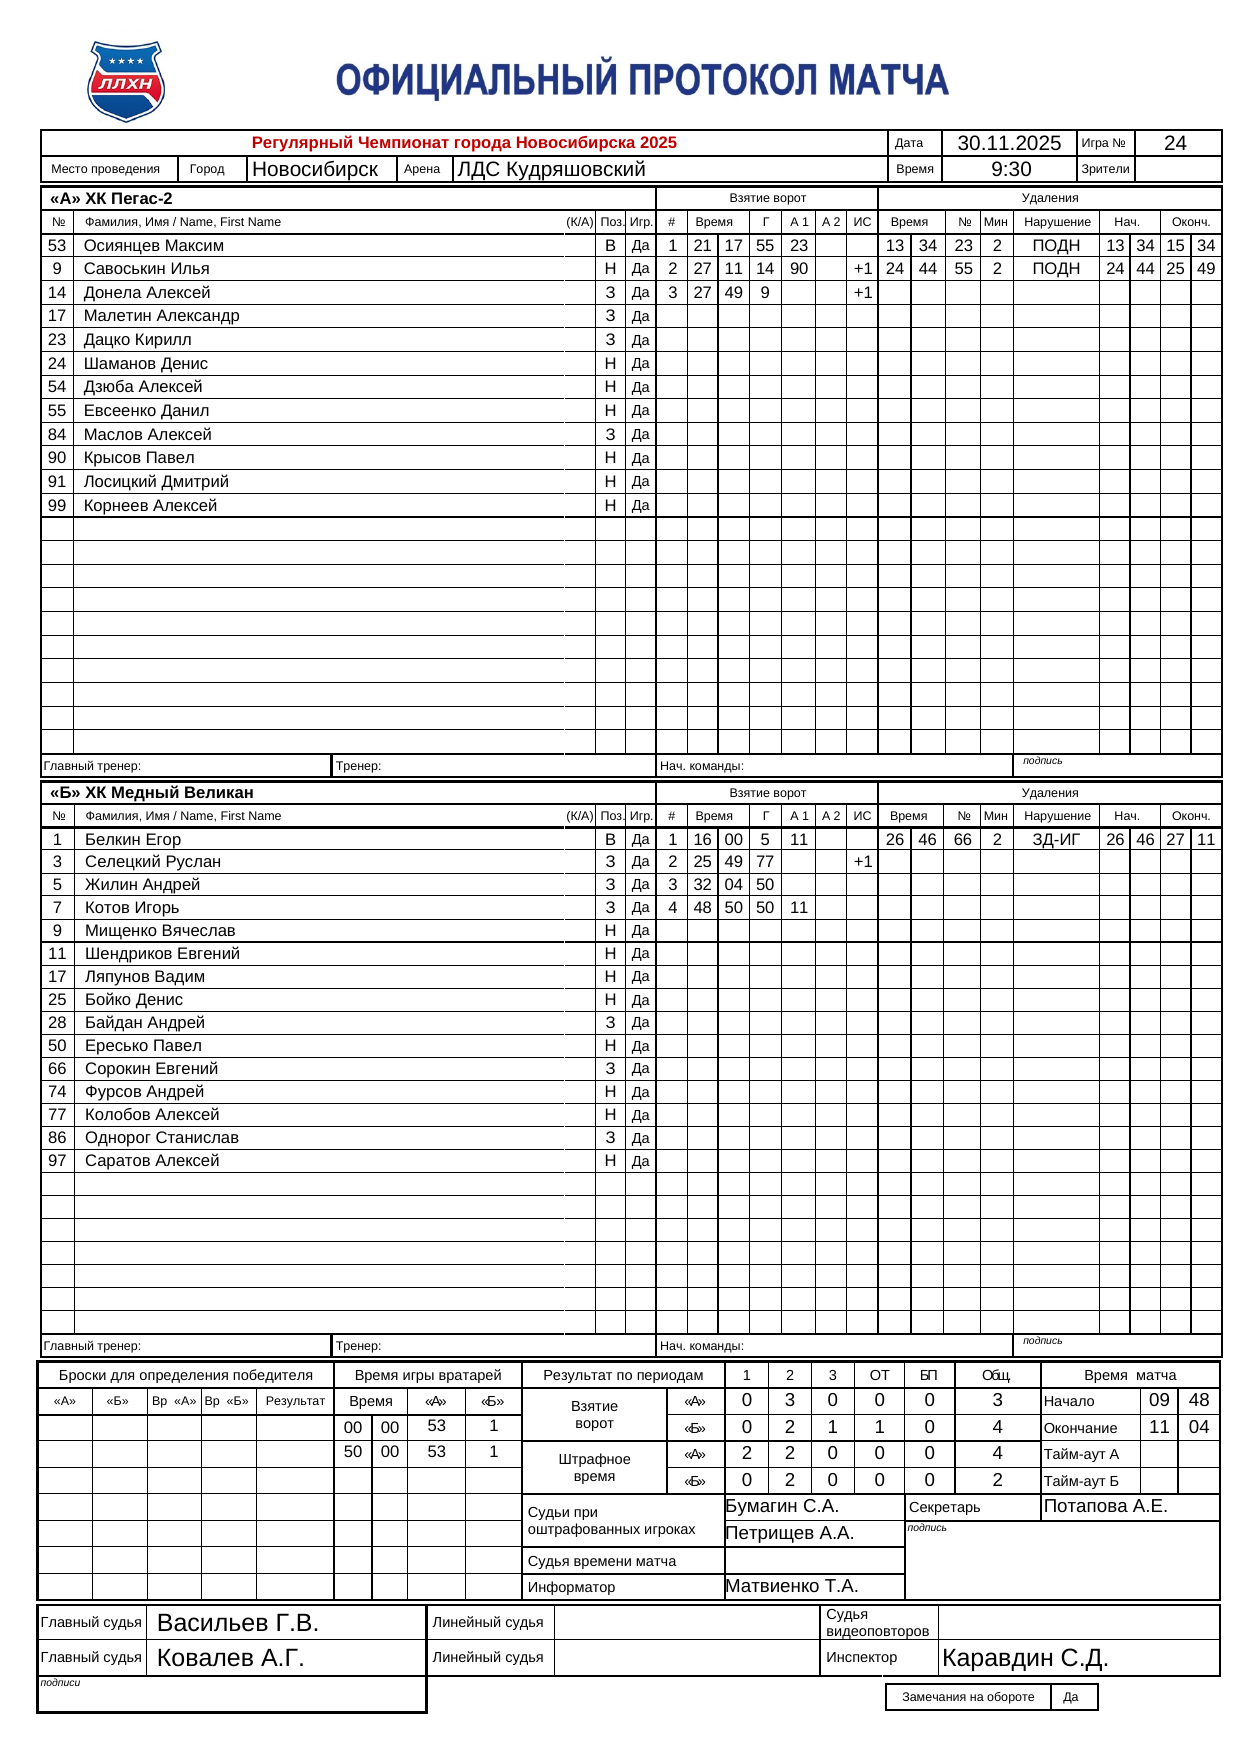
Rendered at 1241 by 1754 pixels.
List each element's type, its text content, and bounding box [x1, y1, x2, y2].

table_cell [912, 1150, 943, 1172]
table_cell [719, 423, 749, 445]
table_cell [912, 1104, 943, 1126]
table_cell [596, 565, 625, 587]
table_cell [750, 423, 781, 445]
table_header Игра № [1078, 131, 1134, 155]
table_cell [1014, 1127, 1099, 1149]
table_cell ПОДН [1014, 257, 1099, 280]
table_cell 25 [688, 850, 717, 872]
table_cell [688, 1081, 717, 1103]
table_cell № [42, 805, 74, 826]
table_cell № [42, 211, 73, 233]
table_cell [1192, 966, 1221, 987]
table_cell 24 [879, 257, 910, 280]
table_cell [883, 1677, 1220, 1681]
table_cell [816, 612, 846, 634]
table_cell [946, 730, 980, 753]
table_cell [847, 1242, 877, 1264]
table_cell [879, 636, 910, 658]
table_cell Шаманов Денис [74, 352, 564, 374]
table_cell [408, 1468, 465, 1493]
table_cell [657, 1196, 687, 1218]
table_cell З [596, 1012, 625, 1033]
table_cell [1100, 281, 1129, 303]
table_cell [879, 565, 910, 587]
table_cell [555, 1606, 819, 1639]
table_cell [912, 920, 943, 941]
table_cell [1192, 1012, 1221, 1033]
table_cell Нарушение [1014, 805, 1099, 826]
table_cell [719, 541, 749, 564]
table_cell (К/А) [565, 805, 595, 826]
table_cell Селецкий Руслан [75, 850, 564, 872]
table_cell «Б» [668, 1415, 724, 1440]
table_cell [981, 1288, 1013, 1310]
table_cell [816, 470, 846, 493]
table_cell [1131, 943, 1160, 964]
table_cell [1014, 328, 1099, 351]
table_cell [565, 305, 595, 327]
table_cell [750, 1012, 781, 1033]
table_cell [847, 235, 877, 256]
table_cell «Б » [466, 1389, 521, 1413]
table_cell [750, 376, 781, 398]
table_cell Да [626, 874, 655, 895]
table_cell [719, 470, 749, 493]
table_cell [565, 1012, 595, 1033]
table_cell [1014, 399, 1099, 422]
table_cell [657, 399, 687, 422]
table_cell [257, 1494, 333, 1520]
table_cell [719, 989, 749, 1011]
table_cell [981, 518, 1013, 540]
table_cell [75, 1265, 564, 1287]
table_cell [657, 1104, 687, 1126]
table_cell [1014, 541, 1099, 564]
table_cell [688, 376, 717, 398]
table_cell [1099, 1682, 1220, 1711]
table_cell [981, 1311, 1013, 1333]
table_cell [1131, 446, 1160, 469]
table_cell [912, 494, 945, 516]
table_cell [466, 1521, 521, 1546]
table_cell [1100, 423, 1129, 445]
table_cell Н [596, 257, 625, 280]
table_cell 2 [657, 850, 687, 872]
table_header Регулярный Чемпионат города Новосибирска 2025 [42, 131, 887, 155]
table_cell [912, 446, 945, 469]
table_cell [148, 1441, 201, 1467]
table_cell [912, 989, 943, 1011]
table_cell [335, 1468, 371, 1493]
table_cell [816, 328, 846, 351]
table_cell [466, 1547, 521, 1573]
table_cell [879, 1104, 910, 1126]
table_cell [1192, 683, 1221, 706]
table_cell [75, 1219, 564, 1241]
table_cell [944, 1196, 980, 1218]
table_cell 11 [1192, 829, 1221, 849]
table_cell 0 [726, 1389, 768, 1413]
table_cell Тайм-аут А [1042, 1441, 1140, 1467]
table_cell [1100, 305, 1129, 327]
table_cell Линейный судья [428, 1640, 554, 1675]
table_cell [596, 1288, 625, 1310]
table_cell [1100, 896, 1129, 918]
table_cell Да [626, 920, 655, 941]
table_cell [847, 305, 877, 327]
table_cell [596, 636, 625, 658]
table_cell [981, 707, 1013, 729]
table_cell подпись [1014, 1335, 1221, 1356]
table_cell [1100, 612, 1129, 634]
table_cell [750, 1035, 781, 1057]
table_cell [1161, 943, 1190, 964]
table_cell [1192, 518, 1221, 540]
table_cell [1131, 1173, 1160, 1195]
table_cell [1192, 896, 1221, 918]
table_cell Дацко Кирилл [74, 328, 564, 351]
table_cell Да [626, 423, 655, 445]
table_cell [596, 1265, 625, 1287]
table_cell Нач. команды: [657, 1335, 1012, 1356]
table_cell Время [688, 805, 749, 826]
table_cell [1161, 1012, 1190, 1033]
table_cell [946, 446, 980, 469]
table_cell Информатор [523, 1575, 724, 1599]
table_cell [782, 565, 815, 587]
table_cell 04 [1179, 1415, 1219, 1440]
table_cell [879, 1035, 910, 1057]
table_cell 3 [657, 874, 687, 895]
table_cell [847, 1081, 877, 1103]
table_cell [981, 730, 1013, 753]
table_cell [596, 588, 625, 611]
table_cell [782, 281, 815, 303]
table_cell Тайм-аут Б [1042, 1468, 1140, 1493]
table_cell [1014, 920, 1099, 941]
table_cell [750, 707, 781, 729]
table_cell Да [626, 1150, 655, 1172]
table_cell [946, 588, 980, 611]
table_cell [1161, 376, 1190, 398]
table_cell [879, 352, 910, 374]
table_cell [782, 659, 815, 682]
table_cell [946, 565, 980, 587]
table_cell Фурсов Андрей [75, 1081, 564, 1103]
table_cell [719, 707, 749, 729]
table_cell Да [626, 896, 655, 918]
table_cell [596, 1219, 625, 1241]
table_cell [816, 305, 846, 327]
table_cell 77 [42, 1104, 74, 1126]
table_cell [1161, 1035, 1190, 1057]
table_cell [657, 494, 687, 516]
table_cell [1131, 1127, 1160, 1149]
table_cell № [946, 211, 980, 233]
table_cell [335, 1494, 371, 1520]
table_cell [1192, 1173, 1221, 1195]
table_cell Г [750, 805, 781, 826]
table_cell [912, 1242, 943, 1264]
table_cell [912, 423, 945, 445]
table_cell [816, 850, 846, 872]
table_cell [946, 494, 980, 516]
table_cell [1192, 1242, 1221, 1264]
table_cell [719, 1265, 749, 1287]
table_cell [879, 659, 910, 682]
table_cell Да [626, 1081, 655, 1103]
table_cell Окончание [1042, 1415, 1140, 1440]
table_cell Нач. [1100, 805, 1160, 826]
table_cell [981, 1104, 1013, 1126]
table_cell [847, 636, 877, 658]
table_cell 14 [750, 257, 781, 280]
table_cell 9 [42, 920, 74, 941]
table_cell ПОДН [1014, 235, 1099, 256]
table_cell [93, 1521, 147, 1546]
table_cell Главный тренер: [42, 1335, 330, 1356]
table_cell [782, 328, 815, 351]
table_cell 84 [42, 423, 73, 445]
table_cell [1131, 1219, 1160, 1241]
table_cell [688, 541, 717, 564]
table_cell [816, 1173, 846, 1195]
table_cell [981, 1058, 1013, 1079]
table_cell [565, 446, 595, 469]
table_cell [944, 1035, 980, 1057]
table_cell [1131, 1104, 1160, 1126]
table_cell 49 [1192, 257, 1221, 280]
table_cell [944, 850, 980, 872]
table_cell [719, 966, 749, 987]
table_cell 0 [905, 1468, 954, 1493]
table_cell [688, 1058, 717, 1079]
table_cell [688, 1311, 717, 1333]
table_cell [1161, 494, 1190, 516]
table_cell 2 [981, 257, 1013, 280]
table_cell [74, 612, 564, 634]
table_cell [1100, 541, 1129, 564]
table_cell [981, 943, 1013, 964]
table_cell Н [596, 470, 625, 493]
table_cell [565, 494, 595, 516]
table_cell 26 [1100, 829, 1129, 849]
table_cell [981, 565, 1013, 587]
table_cell [1014, 281, 1099, 303]
table_cell [1100, 1311, 1129, 1333]
table_cell [75, 1173, 564, 1195]
table_cell 23 [782, 235, 815, 256]
table_cell [1100, 494, 1129, 516]
table_cell 28 [42, 1012, 74, 1033]
table_cell Потапова А.Е. [1042, 1495, 1219, 1520]
table_cell [981, 446, 1013, 469]
table_cell [750, 565, 781, 587]
table_cell [879, 328, 910, 351]
table_cell [1161, 1288, 1190, 1310]
table_cell [912, 399, 945, 422]
table_cell [944, 1265, 980, 1287]
table_cell [1014, 518, 1099, 540]
table_cell [1192, 636, 1221, 658]
table_cell [847, 470, 877, 493]
table_cell [847, 376, 877, 398]
table_cell [847, 1173, 877, 1195]
table_cell 17 [719, 235, 749, 256]
table_cell [981, 494, 1013, 516]
table_header Время матча [1042, 1363, 1219, 1387]
table_cell Н [596, 494, 625, 516]
table_cell [981, 1265, 1013, 1287]
table_cell [912, 1265, 943, 1287]
table_cell [1131, 565, 1160, 587]
table_cell [565, 707, 595, 729]
table_cell Бумагин С.А. [726, 1495, 904, 1520]
table_cell [816, 541, 846, 564]
table_cell Да [626, 281, 655, 303]
table_cell [1014, 1173, 1099, 1195]
table_cell [847, 1012, 877, 1033]
table_cell [39, 1416, 92, 1440]
table_cell 50 [335, 1441, 371, 1467]
table_cell [879, 588, 910, 611]
table_cell Судьи при оштрафованных игроках [523, 1495, 724, 1546]
table_cell [1014, 305, 1099, 327]
table_cell [944, 1081, 980, 1103]
table_cell [1192, 707, 1221, 729]
table_cell [847, 612, 877, 634]
table_cell [688, 470, 717, 493]
table_cell [912, 281, 945, 303]
table_cell [657, 1173, 687, 1195]
table_cell 44 [912, 257, 945, 280]
table_cell Поз. [596, 805, 625, 826]
table_cell [1192, 1219, 1221, 1241]
table_cell 24 [1100, 257, 1129, 280]
table_cell [750, 966, 781, 987]
table_cell [1192, 565, 1221, 587]
table_cell [688, 305, 717, 327]
table_cell [1192, 943, 1221, 964]
table_cell 86 [42, 1127, 74, 1149]
table_cell [688, 1173, 717, 1195]
table_cell [847, 1311, 877, 1333]
table_cell 53 [408, 1441, 465, 1467]
table_cell [816, 1012, 846, 1033]
table_cell [1161, 1311, 1190, 1333]
table_cell [981, 1035, 1013, 1057]
table_cell [1161, 328, 1190, 351]
table_cell [565, 966, 595, 987]
table_cell [816, 1058, 846, 1079]
table_cell 27 [1161, 829, 1190, 849]
table_cell [847, 1127, 877, 1149]
table_cell [1131, 1265, 1160, 1287]
table_cell [912, 1311, 943, 1333]
table_cell Да [626, 305, 655, 327]
table_cell [946, 518, 980, 540]
table_cell [981, 612, 1013, 634]
table_cell [879, 1311, 910, 1333]
table_cell [1131, 1035, 1160, 1057]
table_cell [719, 659, 749, 682]
table_cell [42, 565, 73, 587]
table_cell [912, 943, 943, 964]
table_header Результат по периодам [523, 1363, 724, 1387]
table_cell [719, 494, 749, 516]
table_cell З [596, 850, 625, 872]
table_cell 17 [42, 966, 74, 987]
table_cell [981, 352, 1013, 374]
table_cell 50 [719, 896, 749, 918]
table_cell Донела Алексей [74, 281, 564, 303]
table_cell [816, 1127, 846, 1149]
table_cell Н [596, 1081, 625, 1103]
table_cell [946, 328, 980, 351]
table_cell [1131, 730, 1160, 753]
table_cell Главный судья [39, 1606, 146, 1639]
table_cell [596, 1311, 625, 1333]
table_cell [1192, 874, 1221, 895]
table_cell Н [596, 1035, 625, 1057]
table_cell [782, 943, 815, 964]
table_cell [1014, 1288, 1099, 1310]
table_cell [1100, 636, 1129, 658]
table_cell 09 [1141, 1389, 1177, 1413]
table_cell Да [626, 399, 655, 422]
table_cell 4 [956, 1442, 1040, 1467]
table_header Дата [889, 131, 941, 155]
table_cell [565, 1035, 595, 1057]
table_cell [750, 399, 781, 422]
table_cell [657, 446, 687, 469]
table_cell [750, 1104, 781, 1126]
table_cell [1131, 612, 1160, 634]
table_cell Н [596, 989, 625, 1011]
table_cell [1192, 305, 1221, 327]
table_cell Саратов Алексей [75, 1150, 564, 1172]
table_cell [816, 376, 846, 398]
table_cell Лосицкий Дмитрий [74, 470, 564, 493]
table_cell [816, 399, 846, 422]
table_cell [847, 1104, 877, 1126]
table_cell [946, 399, 980, 422]
table_cell [1131, 874, 1160, 895]
table_cell [565, 829, 595, 849]
table_cell [1161, 399, 1190, 422]
table_cell 25 [1161, 257, 1190, 280]
table_cell [1161, 541, 1190, 564]
table_cell 00 [335, 1416, 371, 1440]
table_cell [428, 1677, 882, 1711]
table_cell [1131, 707, 1160, 729]
table_cell [847, 966, 877, 987]
table_cell [782, 1081, 815, 1103]
table_cell [74, 541, 564, 564]
table_cell [946, 659, 980, 682]
table_cell [1100, 1219, 1129, 1241]
table_cell [944, 874, 980, 895]
table_cell 44 [1131, 257, 1160, 280]
table_cell № [944, 805, 980, 826]
table_cell [657, 1311, 687, 1333]
table_cell [626, 683, 655, 706]
table_cell 23 [42, 328, 73, 351]
table_cell [879, 470, 910, 493]
table_cell Сорокин Евгений [75, 1058, 564, 1079]
table_cell [1161, 707, 1190, 729]
table_cell [750, 1311, 781, 1333]
table_cell 27 [688, 281, 717, 303]
table_cell [42, 1219, 74, 1241]
table_cell [816, 1104, 846, 1126]
table_cell Осиянцев Максим [74, 235, 564, 256]
table_cell [946, 541, 980, 564]
table_cell 00 [373, 1441, 407, 1467]
table_cell [373, 1521, 407, 1546]
table_cell [408, 1574, 465, 1599]
table_cell [879, 707, 910, 729]
table_cell [1179, 1468, 1219, 1493]
table_cell 11 [719, 257, 749, 280]
table_cell подписи [39, 1677, 425, 1711]
table_cell [75, 1196, 564, 1218]
table_cell [719, 399, 749, 422]
table_cell +1 [847, 281, 877, 303]
table_cell [42, 1173, 74, 1195]
table_cell Да [626, 470, 655, 493]
table_cell [912, 1219, 943, 1241]
table_cell [1100, 1012, 1129, 1033]
table_cell [596, 1196, 625, 1218]
table_cell [335, 1547, 371, 1573]
table_cell Байдан Андрей [75, 1012, 564, 1033]
table_cell [879, 1265, 910, 1287]
table_cell [782, 588, 815, 611]
table_cell [42, 541, 73, 564]
table_cell [42, 730, 73, 753]
table_cell [782, 1196, 815, 1218]
table_cell 24 [42, 352, 73, 374]
table_cell Бойко Денис [75, 989, 564, 1011]
table_cell Игр. [626, 805, 655, 826]
table_cell Корнеев Алексей [74, 494, 564, 516]
table_cell [657, 1058, 687, 1079]
table_cell [816, 235, 846, 256]
table_cell 13 [1100, 235, 1129, 256]
table_cell [946, 470, 980, 493]
table_cell [626, 565, 655, 587]
table_cell [1192, 470, 1221, 493]
table_cell [565, 612, 595, 634]
table_cell 4 [657, 896, 687, 918]
table_cell [1100, 683, 1129, 706]
table_cell [626, 1311, 655, 1333]
table_cell [719, 920, 749, 941]
table_cell [1100, 850, 1129, 872]
table_cell Да [626, 989, 655, 1011]
table_cell [879, 423, 910, 445]
table_cell [912, 1058, 943, 1079]
table_cell [39, 1574, 92, 1599]
table_cell [1131, 399, 1160, 422]
table_cell [750, 943, 781, 964]
table_cell [719, 352, 749, 374]
table_cell 48 [688, 896, 717, 918]
table_cell Н [596, 966, 625, 987]
table_cell [257, 1574, 333, 1599]
table_cell 46 [912, 829, 943, 849]
table_cell [1131, 1058, 1160, 1079]
table_cell [1131, 281, 1160, 303]
table_cell [719, 305, 749, 327]
table_cell [879, 989, 910, 1011]
table_cell [1131, 1242, 1160, 1264]
table_cell [981, 399, 1013, 422]
table_cell [688, 588, 717, 611]
table_cell [912, 730, 945, 753]
table_cell Да [626, 328, 655, 351]
table_header Время игры вратарей [335, 1363, 521, 1387]
table_cell Белкин Егор [75, 829, 564, 849]
table_cell [565, 470, 595, 493]
table_cell [719, 1035, 749, 1057]
table_cell [1131, 920, 1160, 941]
table_cell [1131, 305, 1160, 327]
table_cell [1161, 305, 1190, 327]
table_cell [816, 829, 846, 849]
table_cell [1161, 1104, 1190, 1126]
table_cell [626, 1196, 655, 1218]
table_cell 49 [719, 850, 749, 872]
table_header БП [905, 1363, 954, 1387]
table_cell [912, 588, 945, 611]
table_cell [912, 707, 945, 729]
table_cell [688, 1196, 717, 1218]
table_cell Нарушение [1014, 211, 1099, 233]
table_header 1 [726, 1363, 768, 1387]
table_cell 55 [946, 257, 980, 280]
table_cell [944, 896, 980, 918]
table_cell [1014, 446, 1099, 469]
table_cell 34 [912, 235, 945, 256]
table_header 30.11.2025 [943, 131, 1076, 155]
table_cell [42, 707, 73, 729]
table_cell [879, 494, 910, 516]
table_cell 2 [981, 829, 1013, 849]
table_cell [657, 1081, 687, 1103]
table_cell 7 [42, 896, 74, 918]
table_cell Судья видеоповторов [821, 1606, 938, 1639]
table_cell Жилин Андрей [75, 874, 564, 895]
table_cell [1100, 376, 1129, 398]
table_cell [257, 1441, 333, 1467]
table_cell [1192, 850, 1221, 872]
table_cell [750, 494, 781, 516]
table_cell [565, 636, 595, 658]
table_cell Дзюба Алексей [74, 376, 564, 398]
table_cell [657, 541, 687, 564]
table_cell [750, 1265, 781, 1287]
table_cell [912, 376, 945, 398]
table_cell [565, 943, 595, 964]
table_cell [1014, 850, 1099, 872]
table_cell Фамилия, Имя / Name, First Name [75, 805, 565, 826]
table_cell [1161, 920, 1190, 941]
table_cell [565, 518, 595, 540]
table_cell [847, 896, 877, 918]
table_cell [944, 920, 980, 941]
table_cell 16 [688, 829, 717, 849]
table_cell [565, 1288, 595, 1310]
table_cell Да [626, 943, 655, 964]
table_cell [657, 966, 687, 987]
table_cell [1192, 1081, 1221, 1103]
table_cell 04 [719, 874, 749, 895]
table_cell Секретарь [906, 1495, 1040, 1520]
table_cell [626, 636, 655, 658]
table_header ОТ [855, 1363, 904, 1387]
table_cell 1 [657, 829, 687, 849]
table_cell Игр. [626, 211, 655, 233]
table_cell [626, 1242, 655, 1264]
table_cell [1161, 1265, 1190, 1287]
table_cell А 1 [782, 805, 815, 826]
table_cell [1131, 1196, 1160, 1218]
table_cell [657, 376, 687, 398]
table_cell [408, 1547, 465, 1573]
table_cell [879, 1150, 910, 1172]
table_cell «Б» [93, 1389, 147, 1413]
table_cell [42, 659, 73, 682]
table_cell [981, 874, 1013, 895]
table_header Взятие ворот [657, 783, 877, 803]
table_cell Новосибирск [248, 157, 396, 181]
table_cell 2 [726, 1442, 768, 1467]
table_cell [1161, 470, 1190, 493]
table_cell [750, 920, 781, 941]
table_cell [1192, 1058, 1221, 1079]
table_cell [816, 1288, 846, 1310]
table_cell [879, 683, 910, 706]
table_cell [1014, 352, 1099, 374]
table_cell [782, 1265, 815, 1287]
table_cell [39, 1521, 92, 1546]
table_cell [912, 1127, 943, 1149]
table_cell [1014, 683, 1099, 706]
table_cell [1192, 328, 1221, 351]
table_cell 17 [42, 305, 73, 327]
table_cell [1014, 896, 1099, 918]
table_cell [688, 659, 717, 682]
table_cell 3 [657, 281, 687, 303]
table_cell [657, 1150, 687, 1172]
table_cell [879, 446, 910, 469]
table_cell [657, 683, 687, 706]
table_cell [782, 305, 815, 327]
table_cell [944, 1288, 980, 1310]
table_cell Вр «Б» [202, 1389, 256, 1413]
table_cell [1100, 707, 1129, 729]
table_cell [1192, 730, 1221, 753]
table_cell [1131, 896, 1160, 918]
table_cell [74, 707, 564, 729]
table_cell Штрафное время [523, 1442, 666, 1493]
table_cell Тренер: [333, 755, 655, 776]
table_cell [782, 966, 815, 987]
table_cell Да [626, 1104, 655, 1126]
table_cell Да [626, 966, 655, 987]
table_cell [657, 707, 687, 729]
table_cell [657, 352, 687, 374]
table_cell Главный тренер: [42, 755, 330, 776]
table_cell [39, 1441, 92, 1467]
table_cell [912, 352, 945, 374]
table_cell [782, 707, 815, 729]
table_cell [466, 1574, 521, 1599]
table_cell [981, 1150, 1013, 1172]
table_cell [719, 565, 749, 587]
table_cell [847, 1150, 877, 1172]
table_cell [1161, 683, 1190, 706]
table_cell 9 [750, 281, 781, 303]
table_cell [1100, 1288, 1129, 1310]
table_cell [1161, 966, 1190, 987]
table_cell [1161, 1150, 1190, 1172]
table_cell [944, 943, 980, 964]
table_cell [688, 1219, 717, 1241]
table_cell Да [626, 1035, 655, 1057]
table_cell [1161, 518, 1190, 540]
table_cell [816, 1196, 846, 1218]
table_cell [847, 565, 877, 587]
table_cell Да [626, 1127, 655, 1149]
table_cell [879, 850, 910, 872]
table_cell [719, 1288, 749, 1310]
table_cell [626, 541, 655, 564]
table_cell 77 [750, 850, 781, 872]
table_cell 49 [719, 281, 749, 303]
table_cell [688, 989, 717, 1011]
table_cell [657, 518, 687, 540]
table_cell [750, 446, 781, 469]
table_cell [688, 1288, 717, 1310]
table_cell [1100, 989, 1129, 1011]
table_cell [816, 659, 846, 682]
table_cell +1 [847, 850, 877, 872]
table_cell [657, 328, 687, 351]
table_cell [1014, 1196, 1099, 1218]
table_cell [944, 1219, 980, 1241]
table_cell [750, 518, 781, 540]
table_cell [719, 636, 749, 658]
table_cell [944, 1242, 980, 1264]
table_cell З [596, 874, 625, 895]
table_cell 0 [855, 1389, 904, 1413]
table_cell [912, 1012, 943, 1033]
table_cell [565, 281, 595, 303]
table_cell Крысов Павел [74, 446, 564, 469]
table_cell [750, 352, 781, 374]
table_cell [944, 1012, 980, 1033]
table_cell [93, 1441, 147, 1467]
table_cell Однорог Станислав [75, 1127, 564, 1149]
table_cell [782, 1288, 815, 1310]
table_cell [1014, 1219, 1099, 1241]
table_cell [847, 730, 877, 753]
table_cell [626, 659, 655, 682]
table_header Замечания на обороте [887, 1685, 1050, 1709]
table_cell 5 [750, 829, 781, 849]
table_cell 97 [42, 1150, 74, 1172]
table_cell [1192, 659, 1221, 682]
table_cell [944, 1150, 980, 1172]
table_cell Малетин Александр [74, 305, 564, 327]
table_cell [1161, 1242, 1190, 1264]
table_cell [42, 588, 73, 611]
table_cell [847, 920, 877, 941]
table_cell А 2 [816, 805, 846, 826]
table_cell [626, 588, 655, 611]
table_cell [1136, 157, 1221, 181]
table_cell [565, 989, 595, 1011]
table_cell [1131, 328, 1160, 351]
table_cell [1100, 1127, 1129, 1149]
table_cell Ляпунов Вадим [75, 966, 564, 987]
table_cell 32 [688, 874, 717, 895]
table_cell [257, 1468, 333, 1493]
table_cell [912, 518, 945, 540]
table_cell [847, 1058, 877, 1079]
table_cell [657, 305, 687, 327]
table_cell Мин [981, 805, 1013, 826]
table_cell «Б» [668, 1468, 724, 1493]
table_cell [981, 636, 1013, 658]
table_cell [944, 1127, 980, 1149]
table_cell [847, 518, 877, 540]
table_cell [879, 896, 910, 918]
table_cell 0 [905, 1389, 954, 1413]
table_cell [596, 1242, 625, 1264]
table_cell Маслов Алексей [74, 423, 564, 445]
table_cell [657, 470, 687, 493]
table_cell [1014, 494, 1099, 516]
table_cell [879, 966, 910, 987]
table_cell [565, 376, 595, 398]
table_cell З [596, 1058, 625, 1079]
table_cell [912, 612, 945, 634]
table_cell [816, 707, 846, 729]
table_cell 0 [726, 1468, 768, 1493]
table_cell [1014, 1150, 1099, 1172]
table_cell [847, 874, 877, 895]
table_cell [847, 659, 877, 682]
table_cell [565, 423, 595, 445]
table_cell [879, 1012, 910, 1033]
table_cell 74 [42, 1081, 74, 1103]
table_cell Каравдин С.Д. [939, 1640, 1219, 1675]
table_cell [1100, 470, 1129, 493]
table_cell [1131, 470, 1160, 493]
table_cell [596, 659, 625, 682]
table_cell 00 [373, 1416, 407, 1440]
table_cell [879, 541, 910, 564]
table_cell Н [596, 920, 625, 941]
table_cell [373, 1468, 407, 1493]
table_cell [912, 896, 943, 918]
table_cell [688, 494, 717, 516]
table_cell [1192, 1265, 1221, 1287]
table_cell [75, 1242, 564, 1264]
table_cell [1192, 423, 1221, 445]
table_cell [719, 1104, 749, 1126]
table_cell [657, 1012, 687, 1033]
table_cell [981, 1242, 1013, 1264]
table_cell Да [626, 257, 655, 280]
table_cell [1100, 659, 1129, 682]
table_cell Мин [981, 211, 1013, 233]
table_cell Н [596, 376, 625, 398]
table_cell [1161, 588, 1190, 611]
table_cell Арена [398, 157, 452, 181]
table_cell 50 [42, 1035, 74, 1057]
table_cell [1100, 399, 1129, 422]
table_cell [1100, 966, 1129, 987]
table_cell [750, 305, 781, 327]
table_cell Время [889, 157, 941, 181]
table_cell [981, 1219, 1013, 1241]
table_cell [912, 565, 945, 587]
table_cell 00 [719, 829, 749, 849]
table_cell [1014, 1012, 1099, 1033]
table_cell [39, 1468, 92, 1493]
table_cell 2 [769, 1468, 811, 1493]
table_cell [782, 874, 815, 895]
table_cell 21 [688, 235, 717, 256]
table_cell [335, 1521, 371, 1546]
table_cell [1131, 588, 1160, 611]
table_cell [847, 423, 877, 445]
table_cell [1131, 1150, 1160, 1172]
table_cell [816, 518, 846, 540]
table_cell [657, 1035, 687, 1057]
table_cell Инспектор [821, 1640, 938, 1675]
table_cell Н [596, 1150, 625, 1172]
table_cell [981, 683, 1013, 706]
table_cell [981, 1012, 1013, 1033]
table_cell [688, 1265, 717, 1287]
table_cell 14 [42, 281, 73, 303]
table_cell [847, 399, 877, 422]
table_cell [879, 1127, 910, 1149]
table_cell [719, 1081, 749, 1103]
table_cell [555, 1640, 819, 1675]
table_cell ЛДС Кудряшовский [454, 157, 887, 181]
table_cell [688, 423, 717, 445]
table_cell 3 [769, 1389, 811, 1413]
table_cell [565, 1265, 595, 1287]
table_cell 4 [956, 1415, 1040, 1440]
table_cell Нач. [1100, 211, 1160, 233]
table_cell [39, 1547, 92, 1573]
table_cell [750, 659, 781, 682]
table_cell [782, 850, 815, 872]
table_cell [39, 1494, 92, 1520]
table_cell [1161, 1081, 1190, 1103]
table_cell [688, 352, 717, 374]
table_cell [879, 920, 910, 941]
table_cell [1100, 1150, 1129, 1172]
table_cell [1141, 1441, 1177, 1467]
table_cell 46 [1131, 829, 1160, 849]
table_cell 91 [42, 470, 73, 493]
table_cell [816, 874, 846, 895]
table_cell [847, 588, 877, 611]
table_cell 5 [42, 874, 74, 895]
table_cell [42, 636, 73, 658]
table_cell [1192, 1127, 1221, 1149]
table_cell Н [596, 446, 625, 469]
table_cell [1014, 730, 1099, 753]
table_cell [1014, 470, 1099, 493]
table_cell [816, 281, 846, 303]
table_cell [981, 588, 1013, 611]
table_cell [596, 707, 625, 729]
table_cell 53 [42, 235, 73, 256]
table_cell [912, 636, 945, 658]
table_cell [657, 1288, 687, 1310]
table_cell [565, 1104, 595, 1126]
table_cell Главный судья [39, 1640, 146, 1675]
table_cell З [596, 305, 625, 327]
table_cell [1192, 399, 1221, 422]
table_cell [596, 612, 625, 634]
table_cell +1 [847, 257, 877, 280]
table_cell [565, 588, 595, 611]
table_cell Взятие ворот [523, 1389, 666, 1440]
table_cell Да [626, 235, 655, 256]
table_cell [981, 966, 1013, 987]
table_cell 0 [812, 1389, 854, 1413]
table_cell [1014, 376, 1099, 398]
table_cell [1100, 1058, 1129, 1079]
table_cell [1192, 1035, 1221, 1057]
table_cell [148, 1468, 201, 1493]
table_cell [750, 1242, 781, 1264]
table_cell [148, 1574, 201, 1599]
table_cell [912, 305, 945, 327]
table_cell [657, 989, 687, 1011]
table_cell [1161, 730, 1190, 753]
table_cell 26 [879, 829, 910, 849]
table_cell [782, 1127, 815, 1149]
table_cell [657, 612, 687, 634]
table_cell [565, 1242, 595, 1264]
picture [5, 28, 1179, 129]
table_cell [42, 1288, 74, 1310]
table_cell [939, 1606, 1219, 1639]
table_cell [75, 1311, 564, 1333]
table_cell З [596, 896, 625, 918]
table_cell [373, 1574, 407, 1599]
table_cell [688, 707, 717, 729]
table_header 3 [812, 1363, 854, 1387]
table_cell [944, 1173, 980, 1195]
table_cell [981, 920, 1013, 941]
table_cell Да [626, 376, 655, 398]
table_cell [1100, 1196, 1129, 1218]
table_cell [1161, 446, 1190, 469]
table_cell [847, 446, 877, 469]
table_cell [981, 281, 1013, 303]
table_cell [565, 683, 595, 706]
table_cell [816, 966, 846, 987]
table_cell [879, 1058, 910, 1079]
table_header Общ. [956, 1363, 1040, 1387]
table_cell [688, 683, 717, 706]
table_cell [981, 1196, 1013, 1218]
table_cell [1161, 659, 1190, 682]
table_cell [565, 730, 595, 753]
table_cell [1192, 1311, 1221, 1333]
table_cell [565, 352, 595, 374]
table_cell [148, 1416, 201, 1440]
table_cell 90 [42, 446, 73, 469]
table_cell А 1 [782, 211, 815, 233]
table_cell [466, 1468, 521, 1493]
table_cell [816, 588, 846, 611]
table_header 24 [1136, 131, 1221, 155]
table_cell [944, 1311, 980, 1333]
table_cell [657, 565, 687, 587]
table_cell [750, 541, 781, 564]
table_cell [847, 352, 877, 374]
table_cell [879, 943, 910, 964]
table_cell Да [626, 446, 655, 469]
table_cell [879, 1219, 910, 1241]
table_cell [782, 423, 815, 445]
table_cell [1014, 1104, 1099, 1126]
table_cell Шендриков Евгений [75, 943, 564, 964]
table_cell [657, 1242, 687, 1264]
table_cell [565, 328, 595, 351]
table_cell [912, 1035, 943, 1057]
table_cell [782, 376, 815, 398]
table_cell 90 [782, 257, 815, 280]
table_cell [912, 1173, 943, 1195]
table_cell [1014, 1058, 1099, 1079]
table_cell 55 [42, 399, 73, 422]
table_cell [946, 281, 980, 303]
table_cell 2 [769, 1442, 811, 1467]
table_cell 54 [42, 376, 73, 398]
table_cell Да [626, 352, 655, 374]
table_cell [750, 328, 781, 351]
table_cell [879, 1242, 910, 1264]
table_cell [657, 920, 687, 941]
table_cell [657, 943, 687, 964]
table_cell [1192, 1288, 1221, 1310]
table_cell [847, 1265, 877, 1287]
table_cell [1179, 1441, 1219, 1467]
table_cell [816, 1150, 846, 1172]
table_cell [1131, 636, 1160, 658]
table_cell Зрители [1078, 157, 1134, 181]
table_cell [816, 257, 846, 280]
table_cell [816, 636, 846, 658]
table_cell [688, 612, 717, 634]
table_cell [1014, 565, 1099, 587]
table_cell [148, 1494, 201, 1520]
table_cell [946, 636, 980, 658]
table_cell [1192, 281, 1221, 303]
table_cell [74, 565, 564, 587]
table_cell Да [626, 1058, 655, 1079]
table_cell [1100, 588, 1129, 611]
table_cell # [657, 805, 687, 826]
table_cell [1100, 446, 1129, 469]
table_cell 48 [1179, 1389, 1219, 1413]
table_cell [1131, 518, 1160, 540]
table_cell Ересько Павел [75, 1035, 564, 1057]
table_cell 0 [905, 1415, 954, 1440]
table_cell [816, 1242, 846, 1264]
table_header Удаления [879, 188, 1221, 209]
table_cell Г [750, 211, 781, 233]
table_cell [912, 470, 945, 493]
table_cell [1014, 636, 1099, 658]
table_cell [1131, 966, 1160, 987]
table_cell [688, 1150, 717, 1172]
table_cell [719, 683, 749, 706]
table_cell [782, 1104, 815, 1126]
table_cell 2 [657, 257, 687, 280]
table_cell [782, 730, 815, 753]
table_cell [750, 1150, 781, 1172]
table_cell [565, 874, 595, 895]
table_cell [719, 328, 749, 351]
table_cell [408, 1494, 465, 1520]
table_cell [657, 730, 687, 753]
table_cell [782, 1173, 815, 1195]
table_cell [912, 659, 945, 682]
table_cell [719, 1012, 749, 1033]
table_cell [1192, 446, 1221, 469]
table_cell [981, 1081, 1013, 1103]
table_cell [42, 1311, 74, 1333]
table_cell [1192, 494, 1221, 516]
table_cell [688, 1127, 717, 1149]
table_cell Ковалев А.Г. [147, 1640, 425, 1675]
table_cell [946, 707, 980, 729]
table_cell 9 [42, 257, 73, 280]
table_cell 0 [855, 1468, 904, 1493]
table_cell Васильев Г.В. [147, 1606, 425, 1639]
table_cell [782, 1219, 815, 1241]
table_cell [1161, 850, 1190, 872]
table_cell ИС [847, 211, 877, 233]
table_cell [750, 470, 781, 493]
table_cell [42, 1242, 74, 1264]
table_cell [1100, 352, 1129, 374]
table_cell [148, 1521, 201, 1546]
table_cell [565, 257, 595, 280]
table_cell [879, 399, 910, 422]
table_cell [981, 305, 1013, 327]
table_cell [688, 565, 717, 587]
table_cell [719, 588, 749, 611]
table_cell [879, 874, 910, 895]
table_cell [1014, 612, 1099, 634]
table_cell 0 [726, 1415, 768, 1440]
table_cell 1 [466, 1441, 521, 1467]
table_cell В [596, 829, 625, 849]
table_cell [42, 683, 73, 706]
table_cell [816, 494, 846, 516]
table_cell [1100, 518, 1129, 540]
table_cell [1192, 920, 1221, 941]
table_cell [565, 235, 595, 256]
table_cell Результат [257, 1389, 333, 1413]
table_cell [879, 518, 910, 540]
table_cell [816, 352, 846, 374]
table_cell [981, 376, 1013, 398]
table_cell 9:30 [943, 157, 1076, 181]
table_cell [1131, 1288, 1160, 1310]
table_cell [596, 730, 625, 753]
table_cell Место проведения [42, 157, 177, 181]
table_cell Время [335, 1389, 407, 1413]
table_cell [688, 446, 717, 469]
table_cell Судья времени матча [523, 1548, 724, 1573]
table_cell [719, 446, 749, 469]
table_cell [1131, 352, 1160, 374]
table_cell «А» [408, 1389, 465, 1413]
table_cell [688, 1035, 717, 1057]
table_cell [1100, 1265, 1129, 1287]
table_cell [782, 1311, 815, 1333]
table_cell Матвиенко Т.А. [726, 1575, 904, 1599]
table_cell [1161, 281, 1190, 303]
table_cell [782, 494, 815, 516]
table_cell [626, 1173, 655, 1195]
table_cell [74, 730, 564, 753]
table_cell 0 [812, 1468, 854, 1493]
table_cell [74, 683, 564, 706]
table_cell [565, 1127, 595, 1149]
table_cell [657, 588, 687, 611]
table_cell [596, 518, 625, 540]
table_cell [688, 730, 717, 753]
table_cell [944, 966, 980, 987]
table_cell [1192, 1196, 1221, 1218]
table_cell [596, 683, 625, 706]
table_cell [408, 1521, 465, 1546]
table_cell 34 [1131, 235, 1160, 256]
table_cell [981, 328, 1013, 351]
table_cell 55 [750, 235, 781, 256]
table_cell [750, 730, 781, 753]
table_cell [688, 636, 717, 658]
table_cell Мищенко Вячеслав [75, 920, 564, 941]
table_cell [1131, 423, 1160, 445]
table_cell [946, 376, 980, 398]
table_cell «А» [668, 1389, 724, 1413]
table_cell [257, 1547, 333, 1573]
table_cell [782, 399, 815, 422]
table_cell [596, 1173, 625, 1195]
table_cell [688, 943, 717, 964]
table_cell [688, 1104, 717, 1126]
table_cell [782, 541, 815, 564]
table_cell [565, 1311, 595, 1333]
table_cell 3 [956, 1389, 1040, 1413]
table_cell 1 [42, 829, 74, 849]
table_cell [596, 541, 625, 564]
table_cell [719, 612, 749, 634]
table_cell [847, 494, 877, 516]
table_cell [565, 1081, 595, 1103]
table_cell [912, 541, 945, 564]
table_cell [719, 1242, 749, 1264]
table_cell [1192, 1104, 1221, 1126]
table_cell [847, 1219, 877, 1241]
table_cell [202, 1494, 256, 1520]
table_cell 27 [688, 257, 717, 280]
table_cell подпись [906, 1522, 1219, 1599]
table_cell [466, 1494, 521, 1520]
table_cell [879, 730, 910, 753]
table_cell [74, 636, 564, 658]
table_cell 11 [782, 896, 815, 918]
table_cell [1100, 565, 1129, 587]
table_header «Б» ХК Медный Великан [42, 783, 655, 803]
table_cell 1 [855, 1415, 904, 1440]
table_cell [816, 943, 846, 964]
table_cell [1161, 636, 1190, 658]
table_cell [1100, 1035, 1129, 1057]
table_cell З [596, 423, 625, 445]
table_cell [1192, 376, 1221, 398]
table_cell [912, 1196, 943, 1218]
table_cell Колобов Алексей [75, 1104, 564, 1126]
table_cell [1192, 612, 1221, 634]
table_cell [750, 636, 781, 658]
table_cell [879, 1196, 910, 1218]
table_cell [944, 1058, 980, 1079]
table_cell [202, 1416, 256, 1440]
table_cell [1100, 1242, 1129, 1264]
table_cell [1161, 612, 1190, 634]
table_header Удаления [879, 783, 1221, 803]
table_cell [782, 518, 815, 540]
table_cell [93, 1574, 147, 1599]
table_cell [1100, 328, 1129, 351]
table_cell (К/А) [565, 211, 595, 233]
table_cell [782, 1242, 815, 1264]
table_header Броски для определения победителя [39, 1363, 333, 1387]
table_cell [626, 612, 655, 634]
table_cell [847, 541, 877, 564]
table_cell [847, 1288, 877, 1310]
table_cell [719, 518, 749, 540]
table_cell [1192, 588, 1221, 611]
table_cell 0 [905, 1442, 954, 1467]
table_cell [912, 874, 943, 895]
table_cell [565, 1150, 595, 1172]
table_cell Оконч. [1161, 805, 1221, 826]
table_cell 23 [946, 235, 980, 256]
table_cell [981, 850, 1013, 872]
table_cell [1192, 989, 1221, 1011]
table_cell [816, 1081, 846, 1103]
table_cell 1 [466, 1416, 521, 1440]
table_cell [1014, 989, 1099, 1011]
table_cell [93, 1468, 147, 1493]
table_cell [726, 1548, 904, 1573]
table_cell 34 [1192, 235, 1221, 256]
table_cell [1131, 1081, 1160, 1103]
table_cell [847, 943, 877, 964]
table_cell [946, 612, 980, 634]
table_cell [565, 541, 595, 564]
table_cell [816, 446, 846, 469]
table_cell [816, 1219, 846, 1241]
table_cell 11 [1141, 1415, 1177, 1440]
table_cell [1161, 874, 1190, 895]
table_cell [1014, 943, 1099, 964]
table_cell [782, 470, 815, 493]
table_cell «А» [668, 1442, 724, 1467]
table_cell Время [688, 211, 749, 233]
table_cell [1131, 541, 1160, 564]
table_cell [565, 896, 595, 918]
table_cell [719, 1196, 749, 1218]
table_cell [816, 920, 846, 941]
table_cell [1131, 659, 1160, 682]
table_cell [750, 989, 781, 1011]
table_cell [626, 518, 655, 540]
table_cell [1100, 1173, 1129, 1195]
table_cell [816, 423, 846, 445]
table_cell [1161, 1196, 1190, 1218]
table_cell [1161, 1173, 1190, 1195]
table_cell 25 [42, 989, 74, 1011]
table_cell [912, 683, 945, 706]
table_cell [719, 1173, 749, 1195]
table_cell Н [596, 1104, 625, 1126]
table_cell 13 [879, 235, 910, 256]
table_cell [1014, 1265, 1099, 1287]
table_cell # [657, 211, 687, 233]
table_cell [202, 1547, 256, 1573]
table_cell [750, 1127, 781, 1149]
table_cell «А» [39, 1389, 92, 1413]
table_cell Поз. [596, 211, 625, 233]
table_cell [1161, 1058, 1190, 1079]
table_cell [944, 1104, 980, 1126]
table_cell 53 [408, 1416, 465, 1440]
table_cell Да [626, 1012, 655, 1033]
table_cell [981, 1173, 1013, 1195]
table_cell [782, 1150, 815, 1172]
table_cell [981, 470, 1013, 493]
table_cell [782, 446, 815, 469]
table_cell [626, 730, 655, 753]
table_cell [1014, 423, 1099, 445]
table_cell 1 [812, 1415, 854, 1440]
table_cell [1014, 1081, 1099, 1103]
table_cell [946, 683, 980, 706]
table_cell Н [596, 352, 625, 374]
table_cell [944, 989, 980, 1011]
table_cell [565, 399, 595, 422]
table_cell [1131, 989, 1160, 1011]
table_cell [879, 1288, 910, 1310]
table_cell [981, 1127, 1013, 1149]
table_cell [257, 1416, 333, 1440]
table_cell Савоськин Илья [74, 257, 564, 280]
table_cell Котов Игорь [75, 896, 564, 918]
table_cell [1192, 1150, 1221, 1172]
table_cell [782, 636, 815, 658]
table_cell Н [596, 943, 625, 964]
table_cell [626, 1219, 655, 1241]
table_cell [1014, 1242, 1099, 1264]
table_cell Нач. команды: [657, 755, 1012, 776]
table_cell [750, 683, 781, 706]
table_cell [750, 1219, 781, 1241]
table_cell [1014, 659, 1099, 682]
table_cell [565, 920, 595, 941]
table_cell [847, 1035, 877, 1057]
table_cell Н [596, 399, 625, 422]
table_cell [688, 518, 717, 540]
table_cell [750, 588, 781, 611]
table_cell Время [879, 211, 945, 233]
table_cell [750, 1058, 781, 1079]
table_cell 11 [782, 829, 815, 849]
table_cell [782, 352, 815, 374]
table_header «А» ХК Пегас-2 [42, 188, 655, 209]
table_cell [719, 1058, 749, 1079]
table_cell [626, 1265, 655, 1287]
table_cell [1014, 966, 1099, 987]
table_header Да [1052, 1685, 1097, 1709]
table_cell 0 [812, 1442, 854, 1467]
table_cell [42, 1196, 74, 1218]
table_cell [565, 1219, 595, 1241]
table_cell [816, 1035, 846, 1057]
table_cell [782, 683, 815, 706]
table_cell [1131, 683, 1160, 706]
table_cell [879, 376, 910, 398]
table_cell [1100, 874, 1129, 895]
table_cell [1161, 352, 1190, 374]
table_cell [1161, 989, 1190, 1011]
table_cell 3 [42, 850, 74, 872]
table_cell 2 [769, 1415, 811, 1440]
table_cell [719, 943, 749, 964]
table_cell [981, 989, 1013, 1011]
table_cell [816, 730, 846, 753]
table_cell [688, 399, 717, 422]
table_cell [1131, 1012, 1160, 1033]
table_cell [750, 612, 781, 634]
table_cell [257, 1521, 333, 1546]
table_cell [946, 305, 980, 327]
table_cell Фамилия, Имя / Name, First Name [74, 211, 565, 233]
table_cell [816, 896, 846, 918]
table_cell [1131, 494, 1160, 516]
table_cell [719, 1127, 749, 1149]
table_cell [202, 1441, 256, 1467]
table_cell [879, 612, 910, 634]
table_cell [657, 659, 687, 682]
table_cell 50 [750, 896, 781, 918]
table_cell [688, 920, 717, 941]
table_cell [782, 1035, 815, 1057]
table_cell [202, 1574, 256, 1599]
table_cell [1131, 376, 1160, 398]
table_cell З [596, 328, 625, 351]
table_cell [719, 1150, 749, 1172]
table_cell [1014, 707, 1099, 729]
table_cell [1100, 730, 1129, 753]
table_cell 1 [657, 235, 687, 256]
table_cell [1100, 1081, 1129, 1103]
table_cell [912, 1081, 943, 1103]
table_cell [1192, 352, 1221, 374]
table_cell [1161, 896, 1190, 918]
table_cell [719, 376, 749, 398]
table_cell [816, 989, 846, 1011]
table_cell [1100, 920, 1129, 941]
table_cell Да [626, 829, 655, 849]
table_cell [74, 518, 564, 540]
table_cell [657, 423, 687, 445]
table_cell [688, 328, 717, 351]
table_cell [1131, 850, 1160, 872]
table_cell [42, 518, 73, 540]
table_cell [1161, 565, 1190, 587]
table_cell Линейный судья [428, 1606, 554, 1639]
table_cell [93, 1494, 147, 1520]
table_cell Евсеенко Данил [74, 399, 564, 422]
table_cell [1161, 1127, 1190, 1149]
table_cell ЗД-ИГ [1014, 829, 1099, 849]
table_cell [93, 1547, 147, 1573]
table_cell [657, 1127, 687, 1149]
table_cell 11 [42, 943, 74, 964]
table_cell [42, 612, 73, 634]
table_cell [750, 1288, 781, 1310]
table_cell Петрищев А.А. [726, 1521, 904, 1546]
table_cell [1014, 1035, 1099, 1057]
table_cell [782, 920, 815, 941]
table_cell Оконч. [1161, 211, 1221, 233]
table_cell [847, 989, 877, 1011]
table_cell [74, 588, 564, 611]
table_cell [847, 683, 877, 706]
table_cell [1014, 874, 1099, 895]
table_cell [565, 1173, 595, 1195]
table_cell [847, 1196, 877, 1218]
table_cell [1141, 1468, 1177, 1493]
table_cell [782, 989, 815, 1011]
table_cell [879, 305, 910, 327]
table_cell 50 [750, 874, 781, 895]
table_cell [565, 659, 595, 682]
table_cell 66 [944, 829, 980, 849]
table_cell [688, 966, 717, 987]
table_cell [373, 1494, 407, 1520]
table_cell [75, 1288, 564, 1310]
table_cell [1014, 588, 1099, 611]
table_cell [626, 1288, 655, 1310]
table_cell [847, 707, 877, 729]
table_cell [373, 1547, 407, 1573]
table_cell 66 [42, 1058, 74, 1079]
table_cell [335, 1574, 371, 1599]
table_cell [782, 1012, 815, 1033]
table_cell [847, 829, 877, 849]
table_cell [816, 565, 846, 587]
table_cell [1161, 423, 1190, 445]
table_cell [719, 730, 749, 753]
table_cell А 2 [816, 211, 846, 233]
table_cell [1014, 1311, 1099, 1333]
table_cell ИС [847, 805, 877, 826]
table_cell [719, 1311, 749, 1333]
table_cell З [596, 1127, 625, 1149]
table_cell [565, 1196, 595, 1218]
table_cell [93, 1416, 147, 1440]
table_header 2 [769, 1363, 811, 1387]
table_cell 99 [42, 494, 73, 516]
table_cell [816, 1311, 846, 1333]
table_cell Город [179, 157, 246, 181]
table_cell [1100, 943, 1129, 964]
table_cell подпись [1014, 755, 1221, 776]
table_cell [782, 1058, 815, 1079]
table_cell [42, 1265, 74, 1287]
table_cell [688, 1242, 717, 1264]
table_cell [626, 707, 655, 729]
table_cell В [596, 235, 625, 256]
table_cell [565, 1058, 595, 1079]
table_cell [981, 541, 1013, 564]
table_cell Да [626, 850, 655, 872]
table_cell [688, 1012, 717, 1033]
table_cell [879, 1081, 910, 1103]
table_cell [946, 352, 980, 374]
table_cell [879, 281, 910, 303]
table_cell [816, 683, 846, 706]
table_cell [847, 328, 877, 351]
table_cell [912, 328, 945, 351]
table_cell Тренер: [333, 1335, 655, 1356]
table_cell [981, 423, 1013, 445]
table_cell [657, 1219, 687, 1241]
table_header Взятие ворот [657, 188, 877, 209]
table_cell [912, 850, 943, 872]
table_cell [912, 966, 943, 987]
table_cell [879, 1173, 910, 1195]
table_cell [565, 565, 595, 587]
table_cell [816, 1265, 846, 1287]
table_cell [981, 896, 1013, 918]
table_cell Да [626, 494, 655, 516]
table_cell [148, 1547, 201, 1573]
table_cell [1131, 1311, 1160, 1333]
table_cell [912, 1288, 943, 1310]
table_cell 2 [956, 1468, 1040, 1493]
table_cell [981, 659, 1013, 682]
table_cell [946, 423, 980, 445]
table_cell [565, 850, 595, 872]
table_cell [202, 1468, 256, 1493]
table_cell [1192, 541, 1221, 564]
table_cell Начало [1042, 1389, 1140, 1413]
table_cell [1100, 1104, 1129, 1126]
table_cell [657, 636, 687, 658]
table_cell [719, 1219, 749, 1241]
table_cell [750, 1081, 781, 1103]
table_cell 15 [1161, 235, 1190, 256]
table_cell [657, 1265, 687, 1287]
table_cell З [596, 281, 625, 303]
table_cell 2 [981, 235, 1013, 256]
table_cell Вр «А» [148, 1389, 201, 1413]
table_cell [750, 1196, 781, 1218]
table_cell [74, 659, 564, 682]
table_cell 0 [855, 1442, 904, 1467]
table_cell [1161, 1219, 1190, 1241]
table_cell [750, 1173, 781, 1195]
table_cell [202, 1521, 256, 1546]
table_cell [782, 612, 815, 634]
table_cell Время [879, 805, 943, 826]
